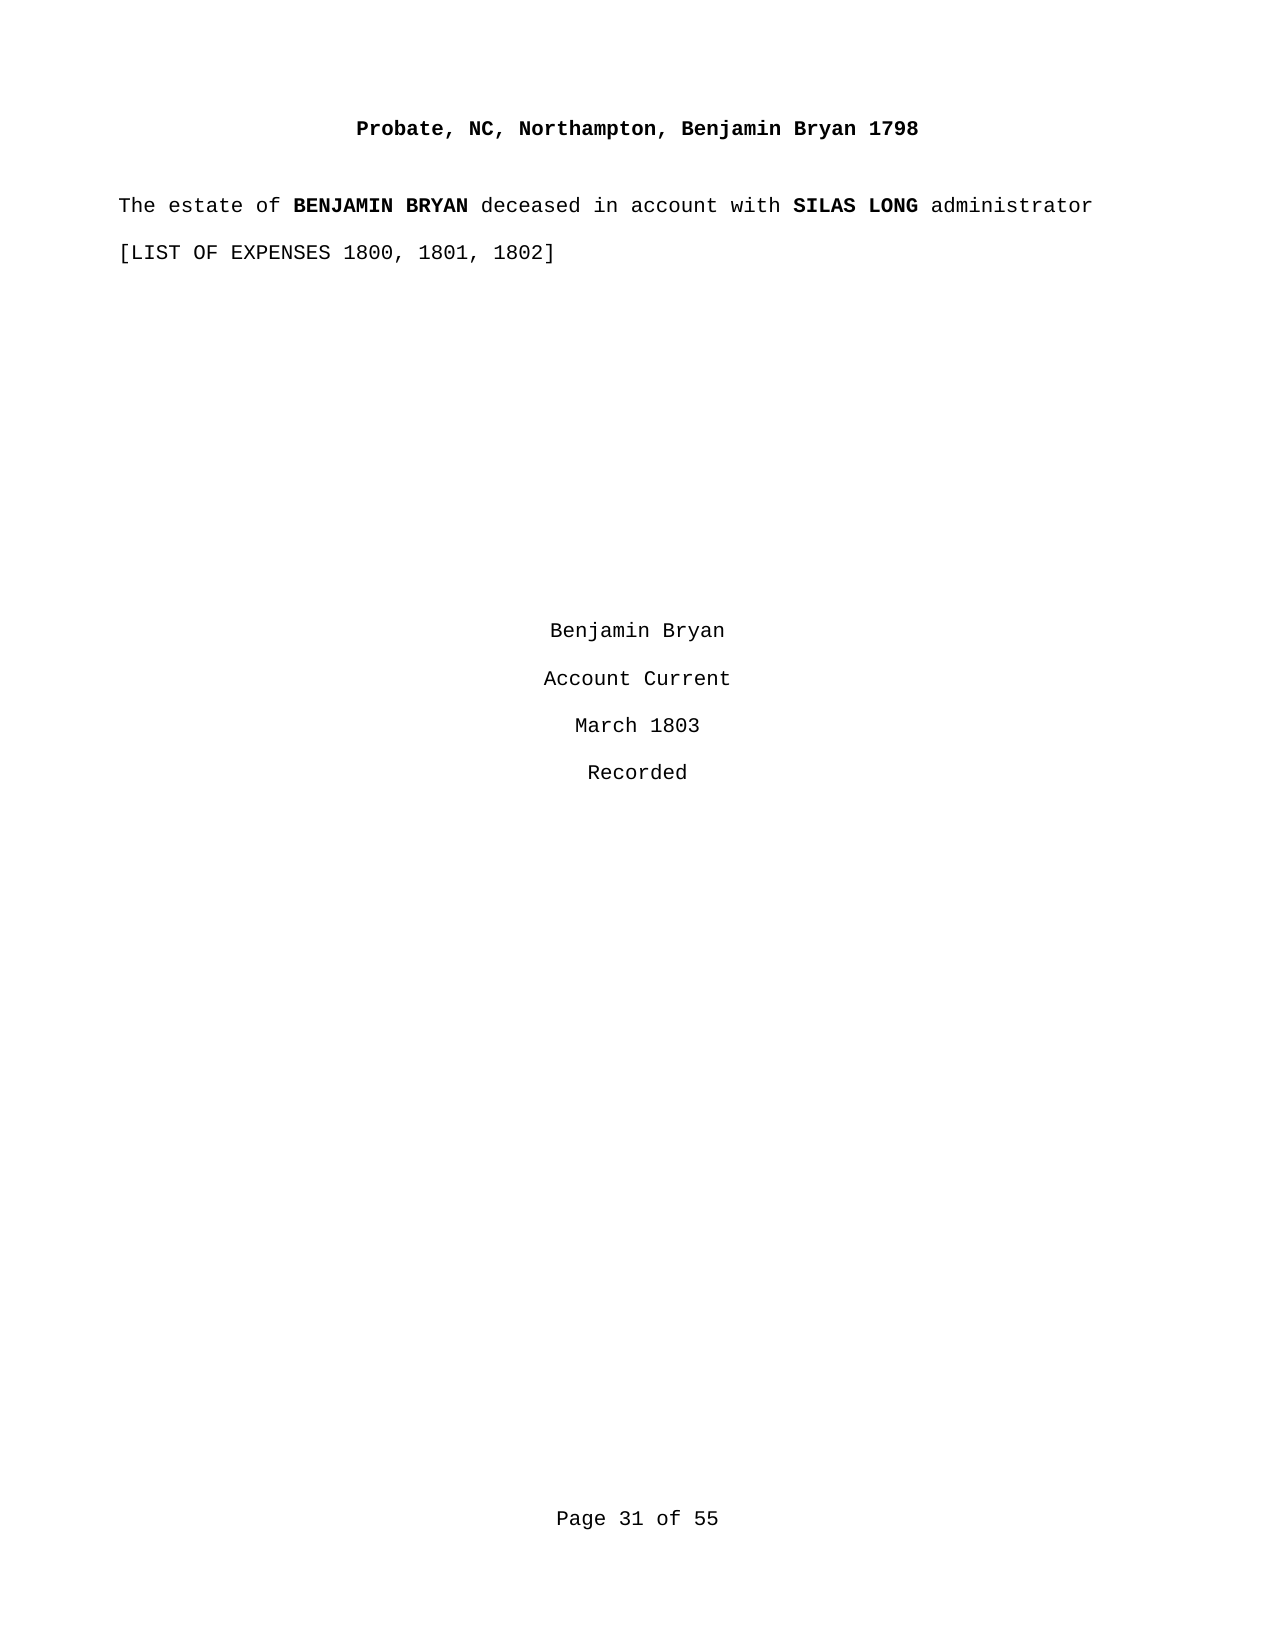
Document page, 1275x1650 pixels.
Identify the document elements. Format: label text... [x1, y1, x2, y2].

text Recorded [118, 762, 1157, 786]
text March 1803 [118, 715, 1157, 739]
text The estate of Benjamin Bryan deceased in account with Silas Long administrator [118, 195, 1157, 218]
text Benjamin Bryan [118, 621, 1157, 644]
text [LIST OF EXPENSES 1800, 1801, 1802] [118, 242, 1157, 266]
text Account Current [118, 668, 1157, 691]
